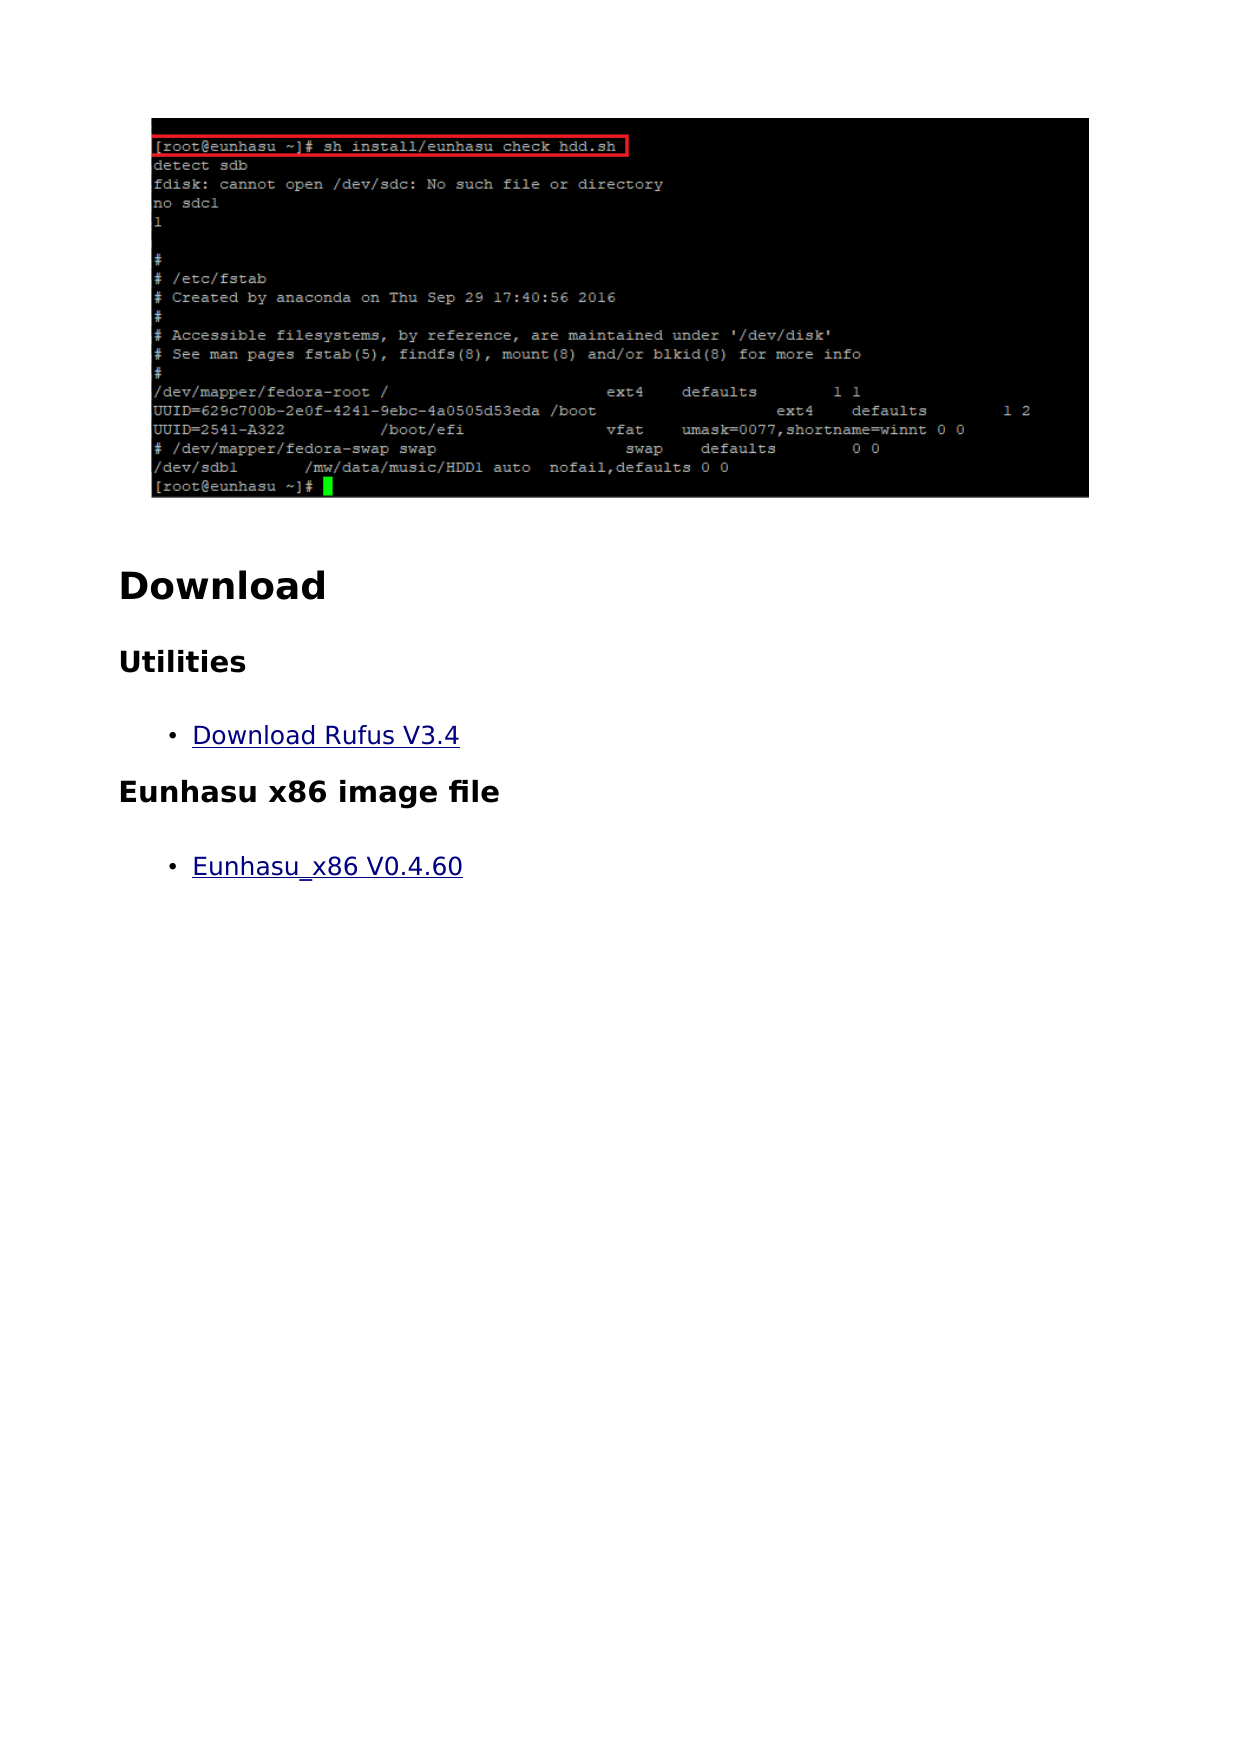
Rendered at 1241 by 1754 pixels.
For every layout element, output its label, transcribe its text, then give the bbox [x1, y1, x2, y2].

list Download Rufus V3.4 [177, 722, 1122, 751]
subtitle Eunhasu x86 image file [118, 776, 1122, 810]
picture [151, 118, 1089, 498]
list Eunhasu_x86 V0.4.60 [177, 852, 1122, 881]
subtitle Utilities [118, 646, 1122, 679]
subtitle Download [118, 564, 1122, 608]
